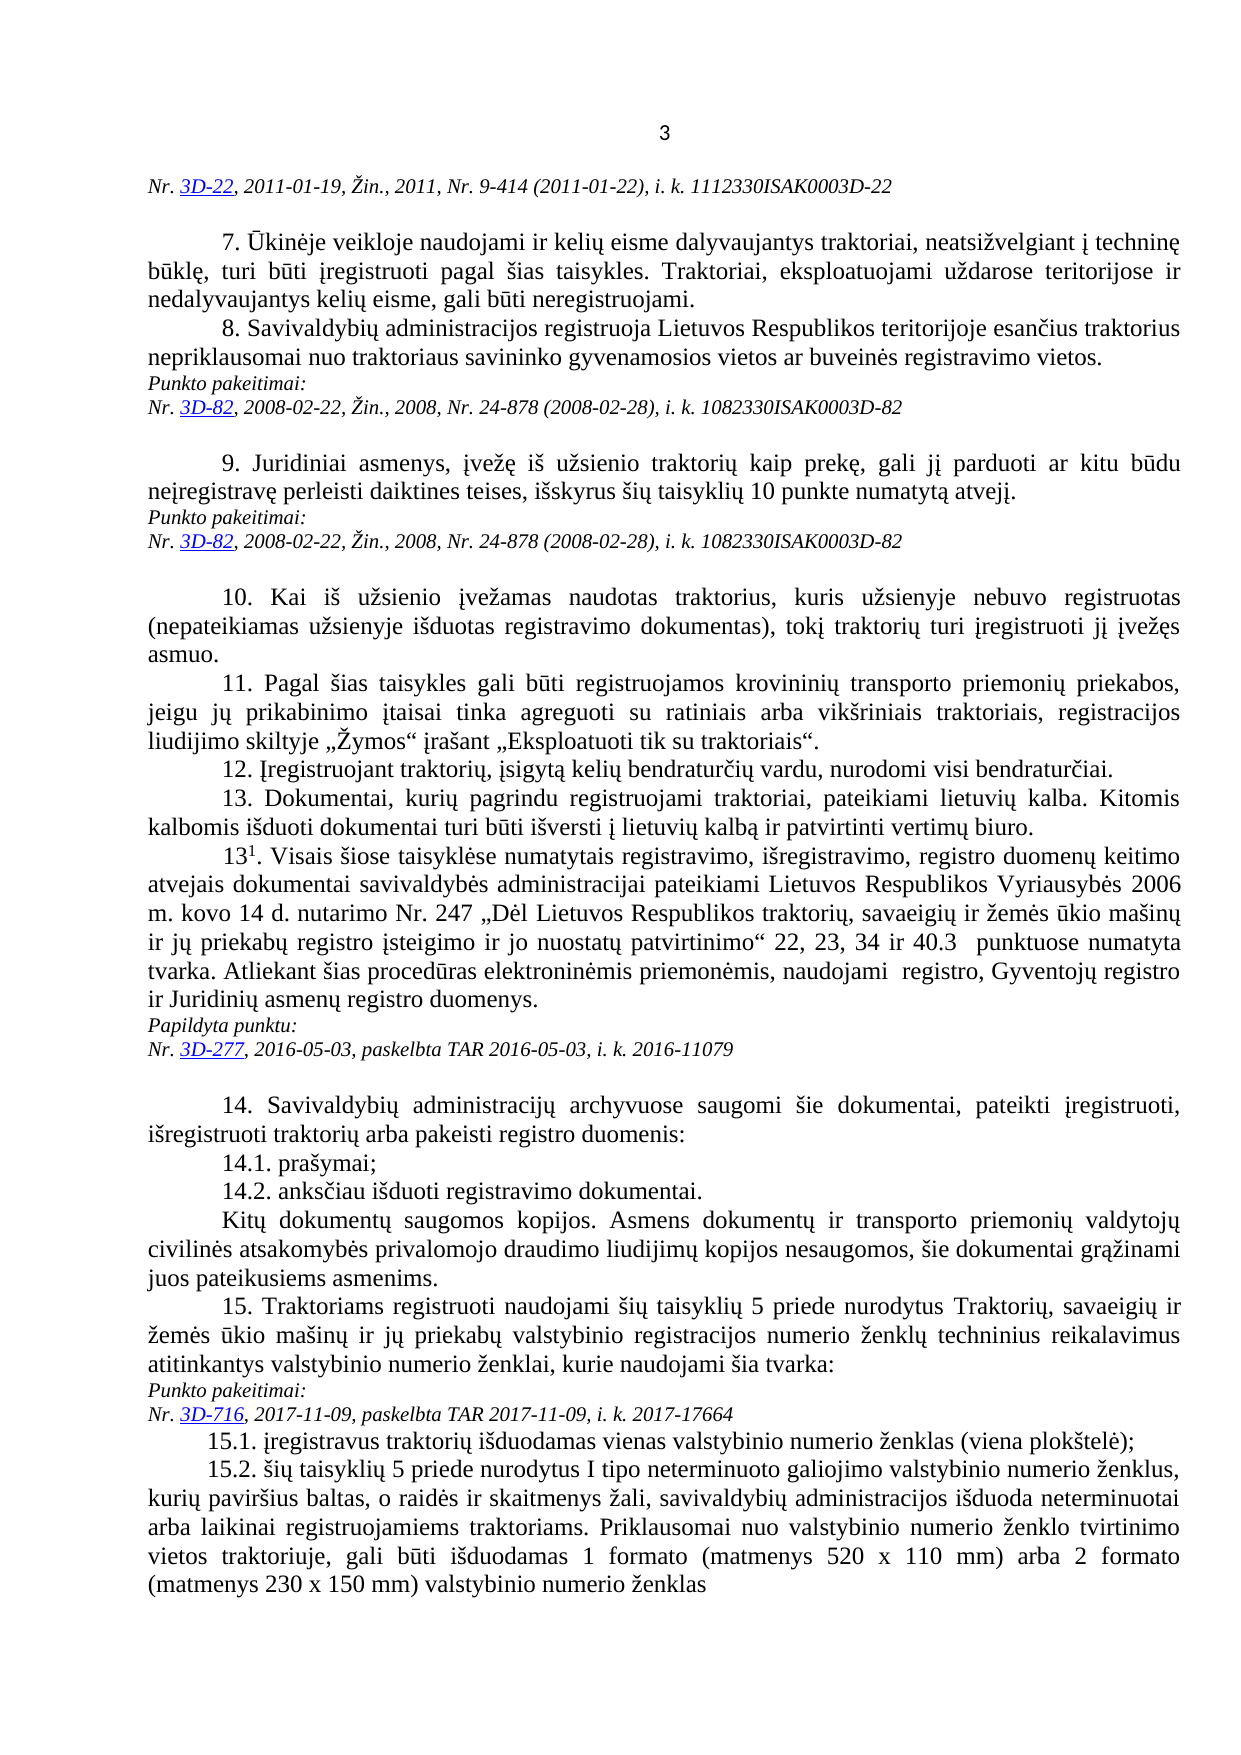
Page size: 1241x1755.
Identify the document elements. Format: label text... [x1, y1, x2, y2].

text 14. Savivaldybių administracijų archyvuose saugomi šie dokumentai, pateikti įregistruoti, išregistruoti traktorių arba pakeisti registro duomenis: [148, 1090, 1181, 1148]
text 14.2. anksčiau išduoti registravimo dokumentai. [148, 1176, 1181, 1205]
text 15.1. įregistravus traktorių išduodamas vienas valstybinio numerio ženklas (viena plokštelė); [148, 1426, 1181, 1454]
text 13. Dokumentai, kurių pagrindu registruojami traktoriai, pateikiami lietuvių kalba. Kitomis kalbomis išduoti dokumentai turi būti išversti į lietuvių kalbą ir patvirtinti vertimų biuro. [148, 783, 1181, 841]
text 131. Visais šiose taisyklėse numatytais registravimo, išregistravimo, registro duomenų keitimo atvejais dokumentai savivaldybės administracijai pateikiami Lietuvos Respublikos Vyriausybės 2006 m. kovo 14 d. nutarimo Nr. 247 „Dėl Lietuvos Respublikos traktorių, savaeigių ir žemės ūkio mašinų ir jų priekabų registro įsteigimo ir jo nuostatų patvirtinimo“ 22, 23, 34 ir 40.3 punktuose numatyta tvarka. Atliekant šias procedūras elektroninėmis priemonėmis, naudojami registro, Gyventojų registro ir Juridinių asmenų registro duomenys. [148, 841, 1181, 1013]
text Nr. 3D-82, 2008-02-22, Žin., 2008, Nr. 24-878 (2008-02-28), i. k. 1082330ISAK0003D-82 [148, 529, 1181, 553]
text Nr. 3D-82, 2008-02-22, Žin., 2008, Nr. 24-878 (2008-02-28), i. k. 1082330ISAK0003D-82 [148, 395, 1181, 419]
text 9. Juridiniai asmenys, įvežę iš užsienio traktorių kaip prekę, gali jį parduoti ar kitu būdu neįregistravę perleisti daiktines teises, išskyrus šių taisyklių 10 punkte numatytą atvejį. [148, 448, 1181, 505]
text 14.1. prašymai; [148, 1148, 1181, 1176]
text 15.2. šių taisyklių 5 priede nurodytus I tipo neterminuoto galiojimo valstybinio numerio ženklus, kurių paviršius baltas, o raidės ir skaitmenys žali, savivaldybių administracijos išduoda neterminuotai arba laikinai registruojamiems traktoriams. Priklausomai nuo valstybinio numerio ženklo tvirtinimo vietos traktoriuje, gali būti išduodamas 1 formato (matmenys 520 x 110 mm) arba 2 formato (matmenys 230 x 150 mm) valstybinio numerio ženklas [148, 1454, 1181, 1598]
text Punkto pakeitimai: [148, 505, 1181, 529]
text 11. Pagal šias taisykles gali būti registruojamos krovininių transporto priemonių priekabos, jeigu jų prikabinimo įtaisai tinka agreguoti su ratiniais arba vikšriniais traktoriais, registracijos liudijimo skiltyje „Žymos“ įrašant „Eksploatuoti tik su traktoriais“. [148, 668, 1181, 754]
text Punkto pakeitimai: [148, 1378, 1181, 1402]
text Papildyta punktu: [148, 1013, 1181, 1037]
text 7. Ūkinėje veikloje naudojami ir kelių eisme dalyvaujantys traktoriai, neatsižvelgiant į techninę būklę, turi būti įregistruoti pagal šias taisykles. Traktoriai, eksploatuojami uždarose teritorijose ir nedalyvaujantys kelių eisme, gali būti neregistruojami. [148, 227, 1181, 313]
text 8. Savivaldybių administracijos registruoja Lietuvos Respublikos teritorijoje esančius traktorius nepriklausomai nuo traktoriaus savininko gyvenamosios vietos ar buveinės registravimo vietos. [148, 313, 1181, 371]
text Nr. 3D-716, 2017-11-09, paskelbta TAR 2017-11-09, i. k. 2017-17664 [148, 1402, 1181, 1426]
text Nr. 3D-277, 2016-05-03, paskelbta TAR 2016-05-03, i. k. 2016-11079 [148, 1037, 1181, 1061]
text 12. Įregistruojant traktorių, įsigytą kelių bendraturčių vardu, nurodomi visi bendraturčiai. [148, 754, 1181, 783]
text Kitų dokumentų saugomos kopijos. Asmens dokumentų ir transporto priemonių valdytojų civilinės atsakomybės privalomojo draudimo liudijimų kopijos nesaugomos, šie dokumentai grąžinami juos pateikusiems asmenims. [148, 1205, 1181, 1291]
text 10. Kai iš užsienio įvežamas naudotas traktorius, kuris užsienyje nebuvo registruotas (nepateikiamas užsienyje išduotas registravimo dokumentas), tokį traktorių turi įregistruoti jį įvežęs asmuo. [148, 582, 1181, 668]
text Nr. 3D-22, 2011-01-19, Žin., 2011, Nr. 9-414 (2011-01-22), i. k. 1112330ISAK0003D-22 [148, 174, 1181, 198]
text Punkto pakeitimai: [148, 371, 1181, 395]
text 15. Traktoriams registruoti naudojami šių taisyklių 5 priede nurodytus Traktorių, savaeigių ir žemės ūkio mašinų ir jų priekabų valstybinio registracijos numerio ženklų techninius reikalavimus atitinkantys valstybinio numerio ženklai, kurie naudojami šia tvarka: [148, 1291, 1181, 1378]
